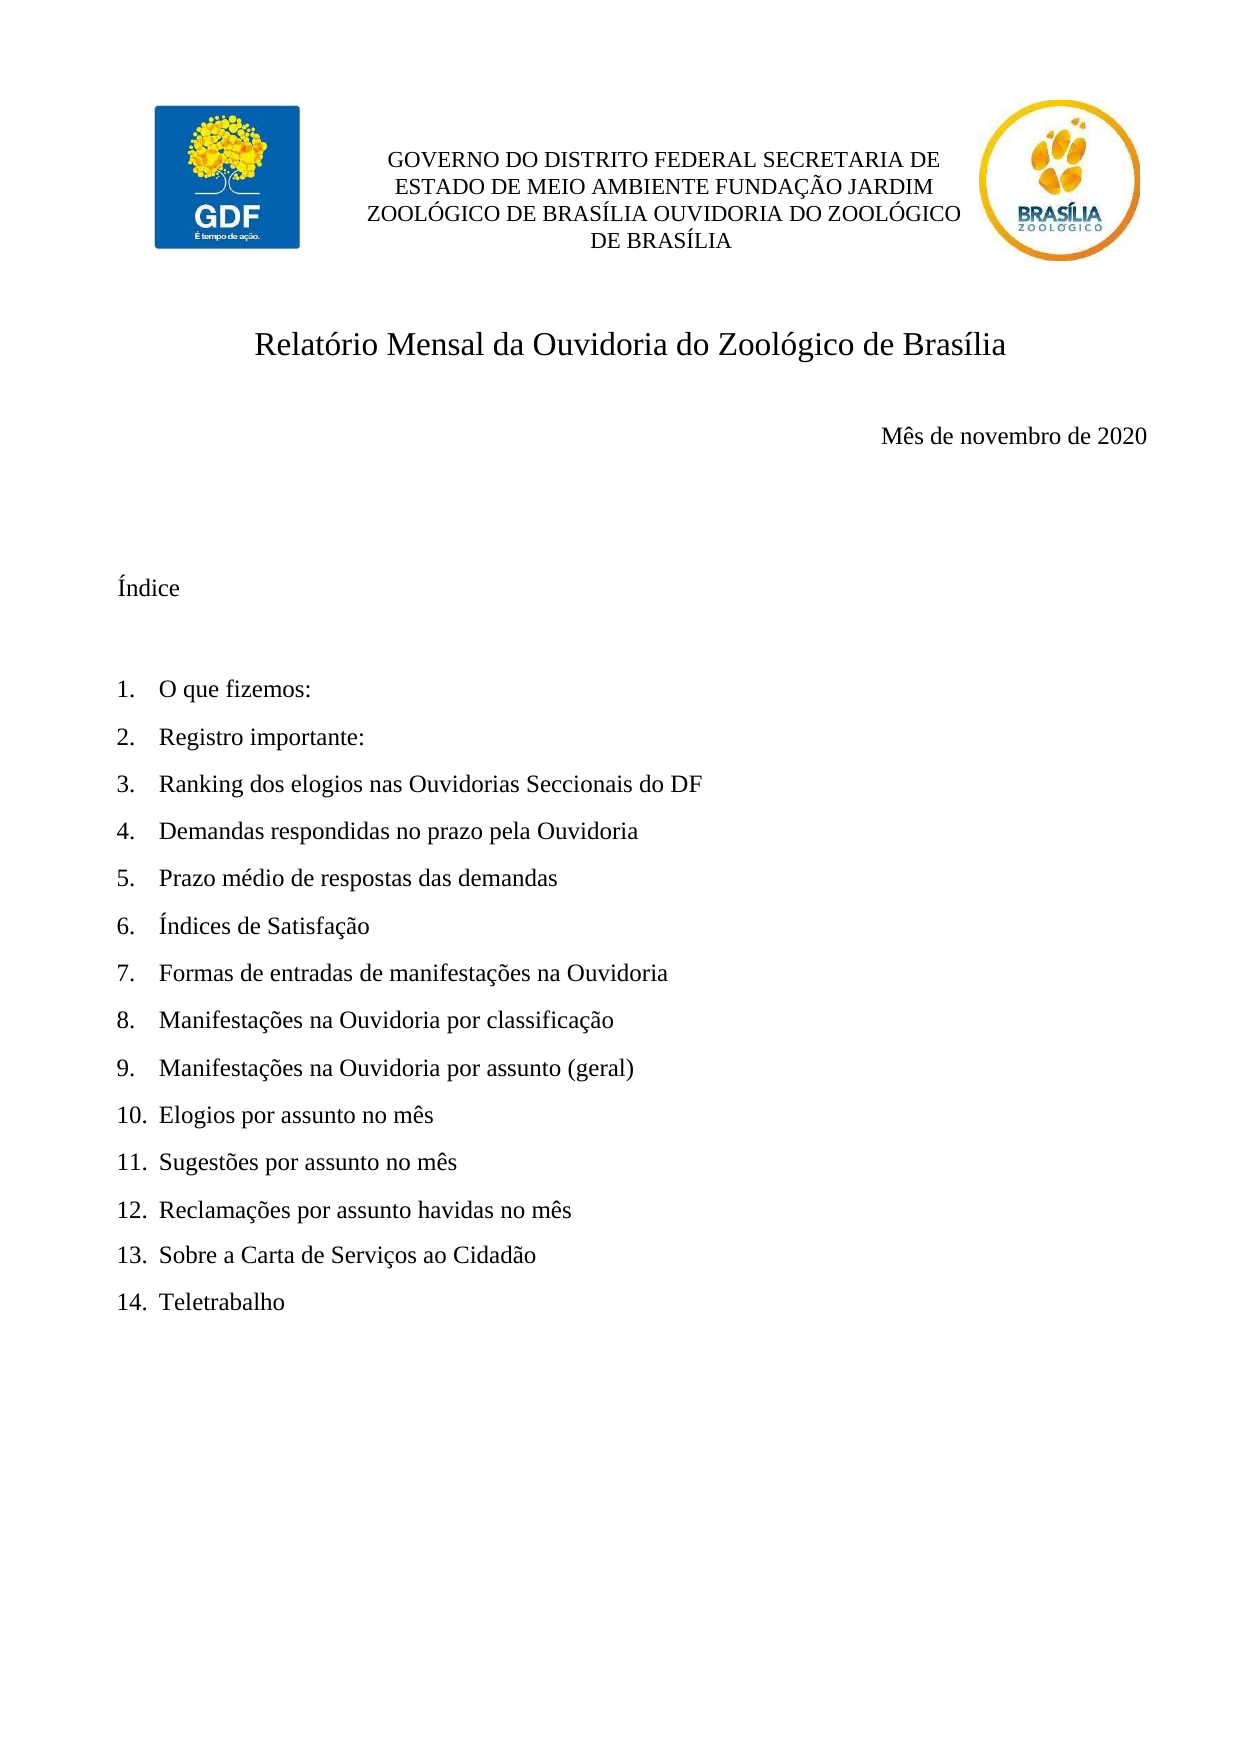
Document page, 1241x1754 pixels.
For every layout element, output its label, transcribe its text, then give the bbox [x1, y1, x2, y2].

list Formas de entradas de manifestações na Ouvidoria [116, 958, 1154, 987]
list Sugestões por assunto no mês [116, 1147, 1154, 1176]
list Manifestações na Ouvidoria por assunto (geral) [116, 1053, 1154, 1081]
text Índice [117, 573, 1154, 601]
list Sobre a Carta de Serviços ao Cidadão [116, 1240, 1154, 1269]
list O que fizemos: [116, 674, 1154, 703]
list Reclamações por assunto havidas no mês [116, 1195, 1154, 1224]
list Teletrabalho [116, 1287, 1154, 1316]
list Prazo médio de respostas das demandas [116, 863, 1154, 892]
list Índices de Satisfação [116, 911, 1154, 939]
list Ranking dos elogios nas Ouvidorias Seccionais do DF [116, 769, 1154, 798]
list Registro importante: [116, 722, 1154, 750]
list Manifestações na Ouvidoria por classificação [116, 1006, 1154, 1034]
text GOVERNO DO DISTRITO FEDERAL SECRETARIA DE ESTADO DE MEIO AMBIENTE FUNDAÇÃO JARDIM ZOOLÓGICO DE BRASÍLIA OUVIDORIA DO ZOOLÓGICO DE BRASÍLIA [155, 146, 979, 253]
list Demandas respondidas no prazo pela Ouvidoria [116, 816, 1154, 845]
text Mês de novembro de 2020 [106, 421, 1153, 449]
subtitle Relatório Mensal da Ouvidoria do Zoológico de Brasília [106, 324, 1163, 363]
list Elogios por assunto no mês [116, 1100, 1154, 1129]
